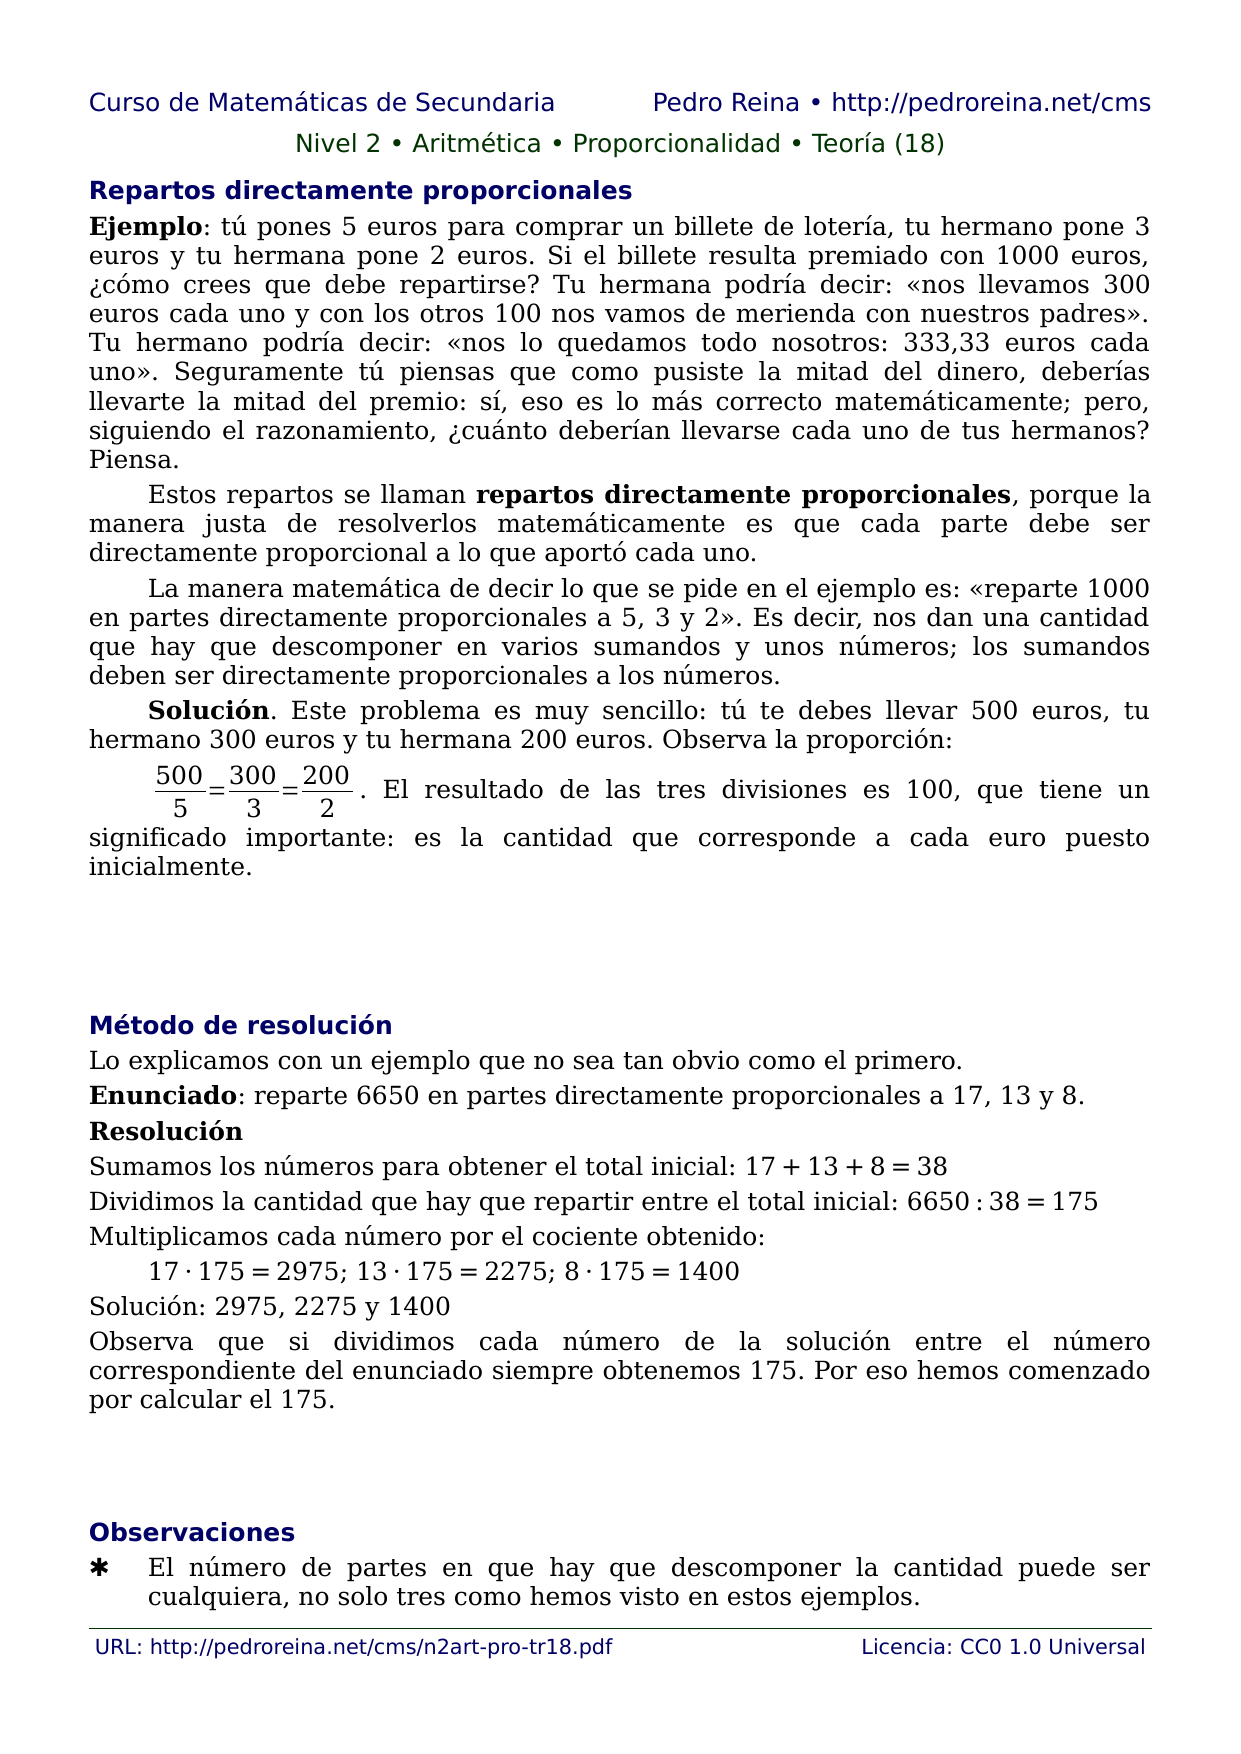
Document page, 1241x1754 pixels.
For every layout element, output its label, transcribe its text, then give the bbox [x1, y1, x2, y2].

text 17 · 175 = 2975; 13 · 175 = 2275; 8 · 175 = 1400 [88, 1257, 1152, 1286]
text Repartos directamente proporcionales [88, 176, 1152, 206]
text Multiplicamos cada número por el cociente obtenido: [88, 1222, 1152, 1251]
list El número de partes en que hay que descomponer la cantidad puede ser cualquiera, no solo tres como hemos visto en estos ejemplos. [88, 1553, 1152, 1612]
text Nivel 2 • Aritmética • Proporcionalidad • Teoría (18) [88, 129, 1152, 159]
text Solución. Este problema es muy sencillo: tú te debes llevar 500 euros, tu hermano 300 euros y tu hermana 200 euros. Observa la proporción: [88, 696, 1152, 755]
text Sumamos los números para obtener el total inicial: 17 + 13 + 8 = 38 [88, 1152, 1152, 1181]
text Método de resolución [88, 1011, 1152, 1040]
text Enunciado: reparte 6650 en partes directamente proporcionales a 17, 13 y 8. [88, 1081, 1152, 1111]
text Curso de Matemáticas de Secundaria Pedro Reina • http://pedroreina.net/cms [88, 88, 1152, 118]
text Lo explicamos con un ejemplo que no sea tan obvio como el primero. [88, 1046, 1152, 1075]
text Ejemplo: tú pones 5 euros para comprar un billete de lotería, tu hermano pone 3 euros y tu hermana pone 2 euros. Si el billete resulta premiado con 1000 euros, ¿cómo crees que debe repartirse? Tu hermana podría decir: «nos llevamos 300 euros cada uno y con los otros 100 nos vamos de merienda con nuestros padres». Tu hermano podría decir: «nos lo quedamos todo nosotros: 333,33 euros cada uno». Seguramente tú piensas que como pusiste la mitad del dinero, deberías llevarte la mitad del premio: sí, eso es lo más correcto matemáticamente; pero, siguiendo el razonamiento, ¿cuánto deberían llevarse cada uno de tus hermanos? Piensa. [88, 211, 1152, 474]
text Solución: 2975, 2275 y 1400 [88, 1292, 1152, 1321]
text Resolución [88, 1117, 1152, 1146]
text Observa que si dividimos cada número de la solución entre el número correspondiente del enunciado siempre obtenemos 175. Por eso hemos comenzado por calcular el 175. [88, 1327, 1152, 1415]
text Observaciones [88, 1518, 1152, 1547]
text Estos repartos se llaman repartos directamente proporcionales, porque la manera justa de resolverlos matemáticamente es que cada parte debe ser directamente proporcional a lo que aportó cada uno. [88, 480, 1152, 568]
text Dividimos la cantidad que hay que repartir entre el total inicial: 6650 : 38 = 175 [88, 1187, 1152, 1216]
text La manera matemática de decir lo que se pide en el ejemplo es: «reparte 1000 en partes directamente proporcionales a 5, 3 y 2». Es decir, nos dan una cantidad que hay que descomponer en varios sumandos y unos números; los sumandos deben ser directamente proporcionales a los números. [88, 574, 1152, 690]
text . El resultado de las tres divisiones es 100, que tiene un significado importante: es la cantidad que corresponde a cada euro puesto inicialmente. [88, 761, 1152, 881]
